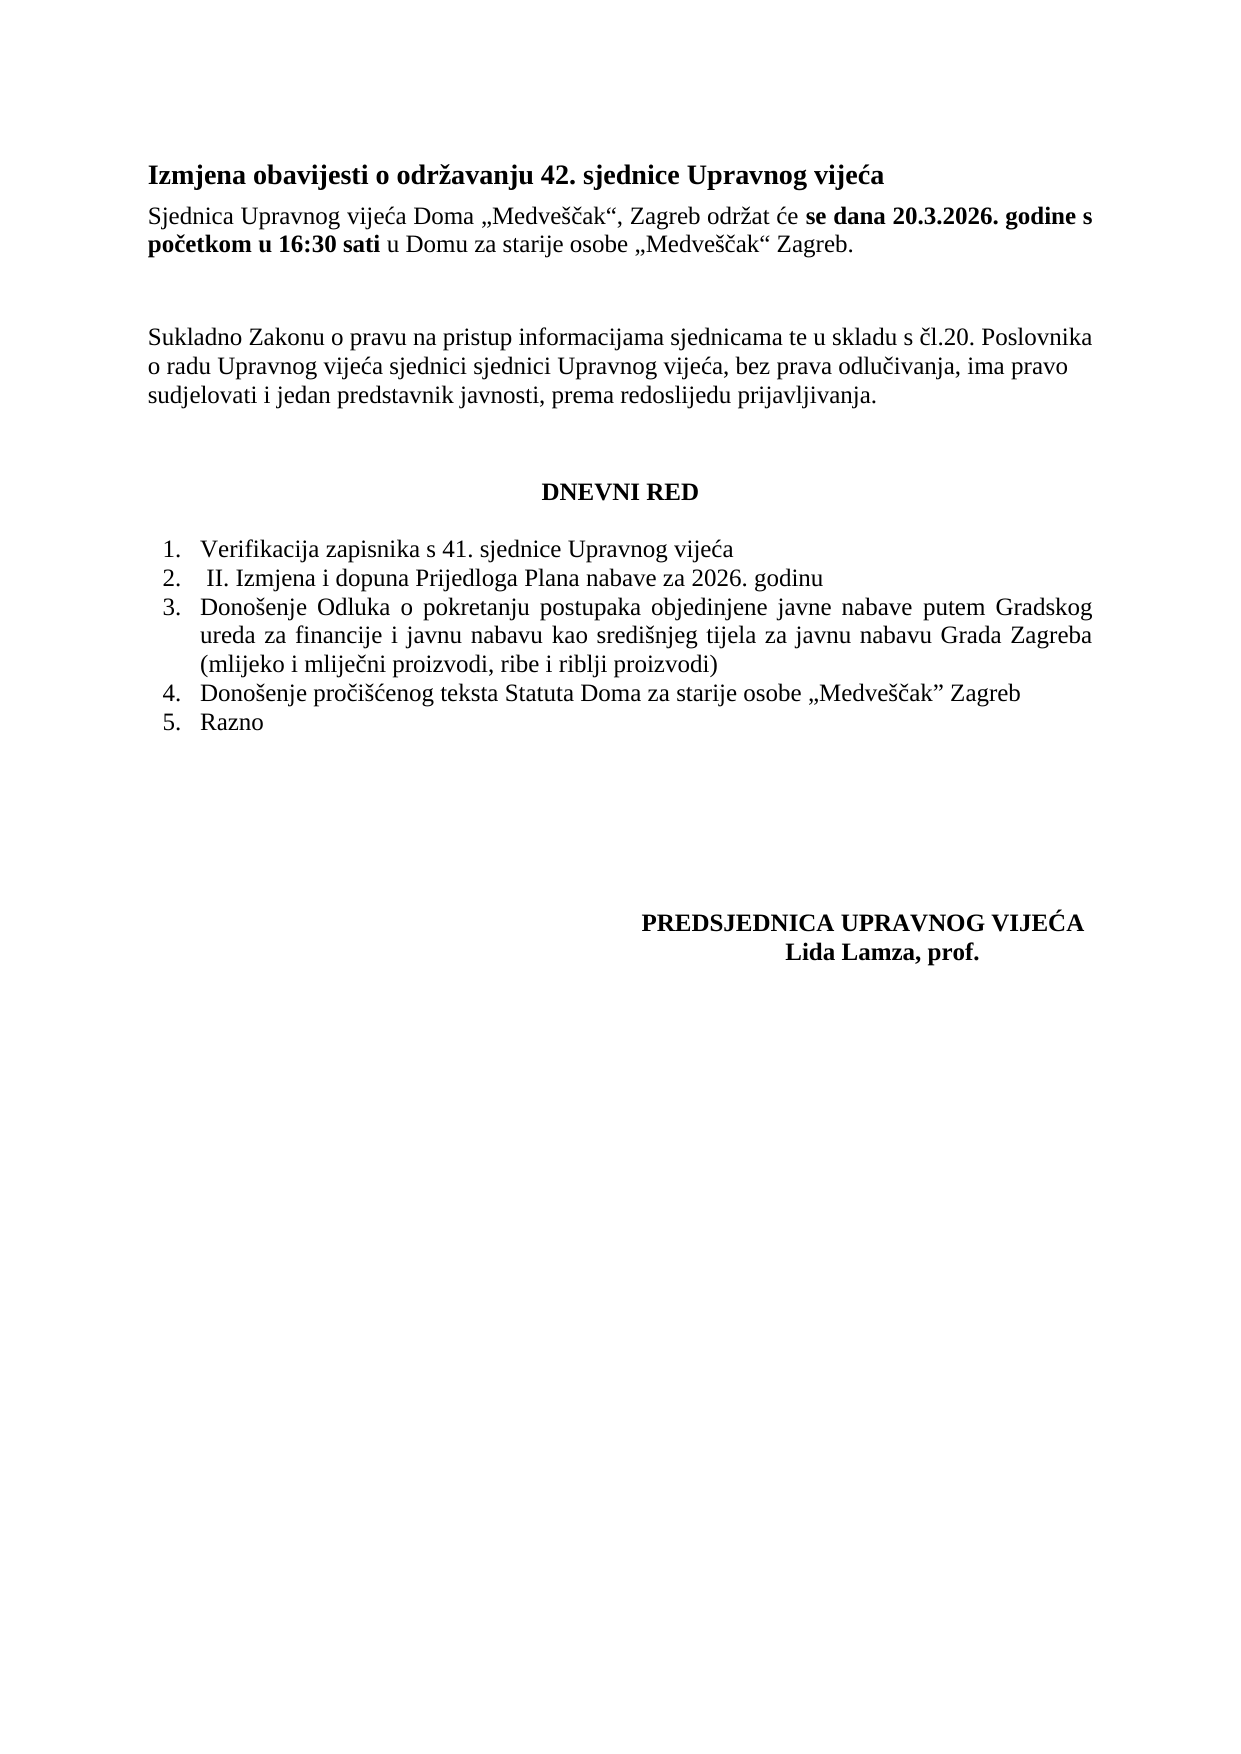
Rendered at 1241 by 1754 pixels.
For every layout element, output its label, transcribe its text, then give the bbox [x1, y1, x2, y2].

subtitle Izmjena obavijesti o održavanju 42. sjednice Upravnog vijeća [148, 158, 1093, 190]
list II. Izmjena i dopuna Prijedloga Plana nabave za 2026. godinu [162, 563, 1093, 592]
text DNEVNI RED [148, 477, 1093, 505]
text Sjednica Upravnog vijeća Doma „Medveščak“, Zagreb održat će se dana 20.3.2026. godine s početkom u 16:30 sati u Domu za starije osobe „Medveščak“ Zagreb. [148, 201, 1093, 258]
list Donošenje pročišćenog teksta Statuta Doma za starije osobe „Medveščak” Zagreb [162, 678, 1093, 707]
text PREDSJEDNICA UPRAVNOG VIJEĆA [148, 908, 1093, 937]
list Verifikacija zapisnika s 41. sjednice Upravnog vijeća [162, 534, 1093, 563]
list Razno [162, 707, 1093, 735]
list Donošenje Odluka o pokretanju postupaka objedinjene javne nabave putem Gradskog ureda za financije i javnu nabavu kao središnjeg tijela za javnu nabavu Grada Zagreba (mlijeko i mliječni proizvodi, ribe i riblji proizvodi) [162, 592, 1093, 678]
text Sukladno Zakonu o pravu na pristup informacijama sjednicama te u skladu s čl.20. Poslovnika o radu Upravnog vijeća sjednici sjednici Upravnog vijeća, bez prava odlučivanja, ima pravo sudjelovati i jedan predstavnik javnosti, prema redoslijedu prijavljivanja. [148, 322, 1093, 409]
text Lida Lamza, prof. [148, 937, 1093, 965]
